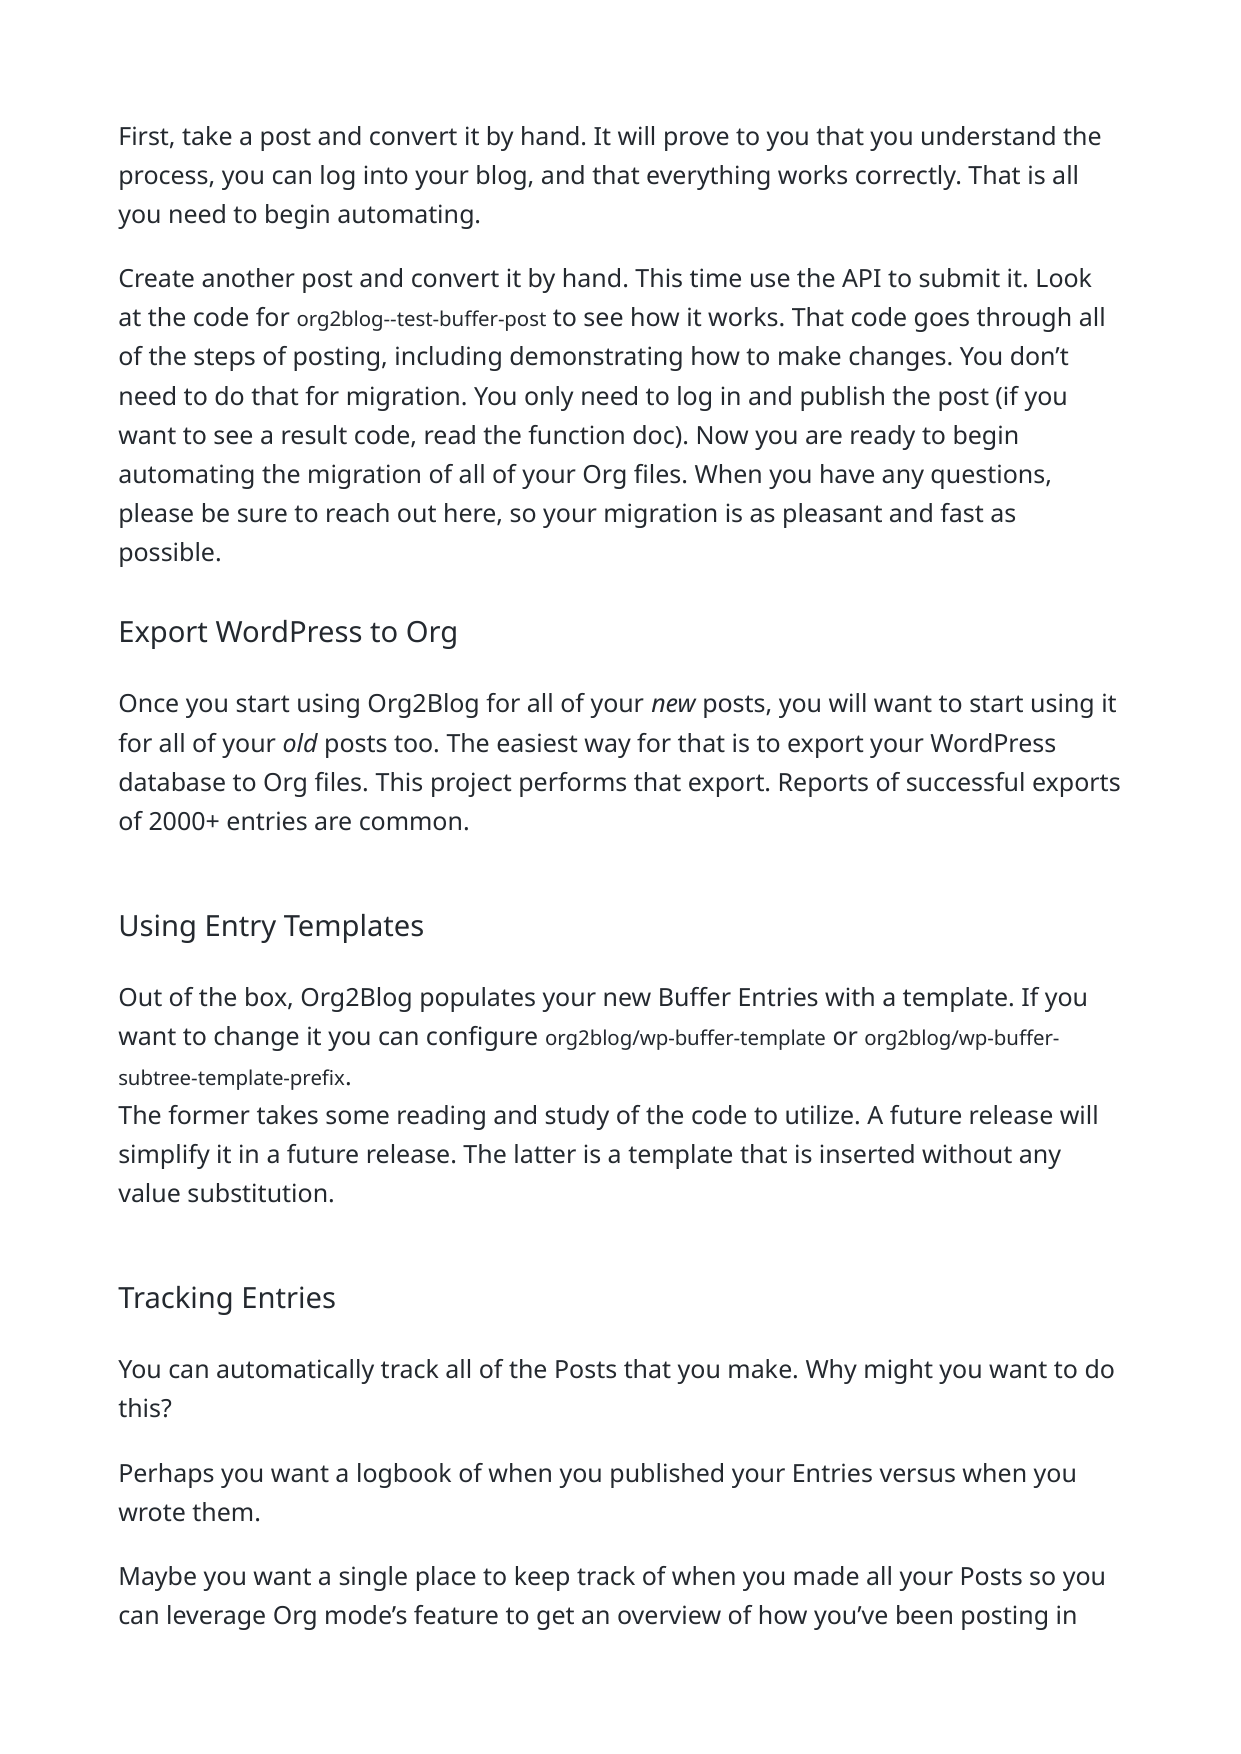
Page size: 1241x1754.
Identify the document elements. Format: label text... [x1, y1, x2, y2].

subtitle Using Entry Templates [118, 905, 1122, 945]
text Out of the box, Org2Blog populates your new Buffer Entries with a template. If you want to change it you can configure org2blog/wp-buffer-template or org2blog/wp-buffer-subtree-template-prefix. [118, 980, 1122, 1092]
text Maybe you want a single place to keep track of when you made all your Posts so you can leverage Org mode’s feature to get an overview of how you’ve been posting in [118, 1558, 1122, 1632]
text The former takes some reading and study of the code to utilize. A future release will simplify it in a future release. The latter is a template that is inserted without any value substitution. [118, 1097, 1122, 1210]
subtitle Tracking Entries [118, 1277, 1122, 1317]
text Once you start using Org2Blog for all of your new posts, you will want to start using it for all of your old posts too. The easiest way for that is to export your WordPress database to Org files. This project performs that export. Reports of successful exports of 2000+ entries are common. [118, 686, 1122, 838]
text Perhaps you want a logbook of when you published your Entries versus when you wrote them. [118, 1455, 1122, 1528]
text Create another post and convert it by hand. This time use the API to submit it. Look at the code for org2blog--test-buffer-post to see how it works. That code goes through all of the steps of posting, including demonstrating how to make changes. You don’t need to do that for migration. You only need to log in and publish the post (if you want to see a result code, read the function doc). Now you are ready to begin automating the migration of all of your Org files. When you have any questions, please be sure to reach out here, so your migration is as pleasant and fast as possible. [118, 261, 1122, 569]
text First, take a post and convert it by hand. It will prove to you that you understand the process, you can log into your blog, and that everything works correctly. That is all you need to begin automating. [118, 118, 1122, 231]
subtitle Export WordPress to Org [118, 611, 1122, 651]
text You can automatically track all of the Posts that you make. Why might you want to do this? [118, 1352, 1122, 1425]
